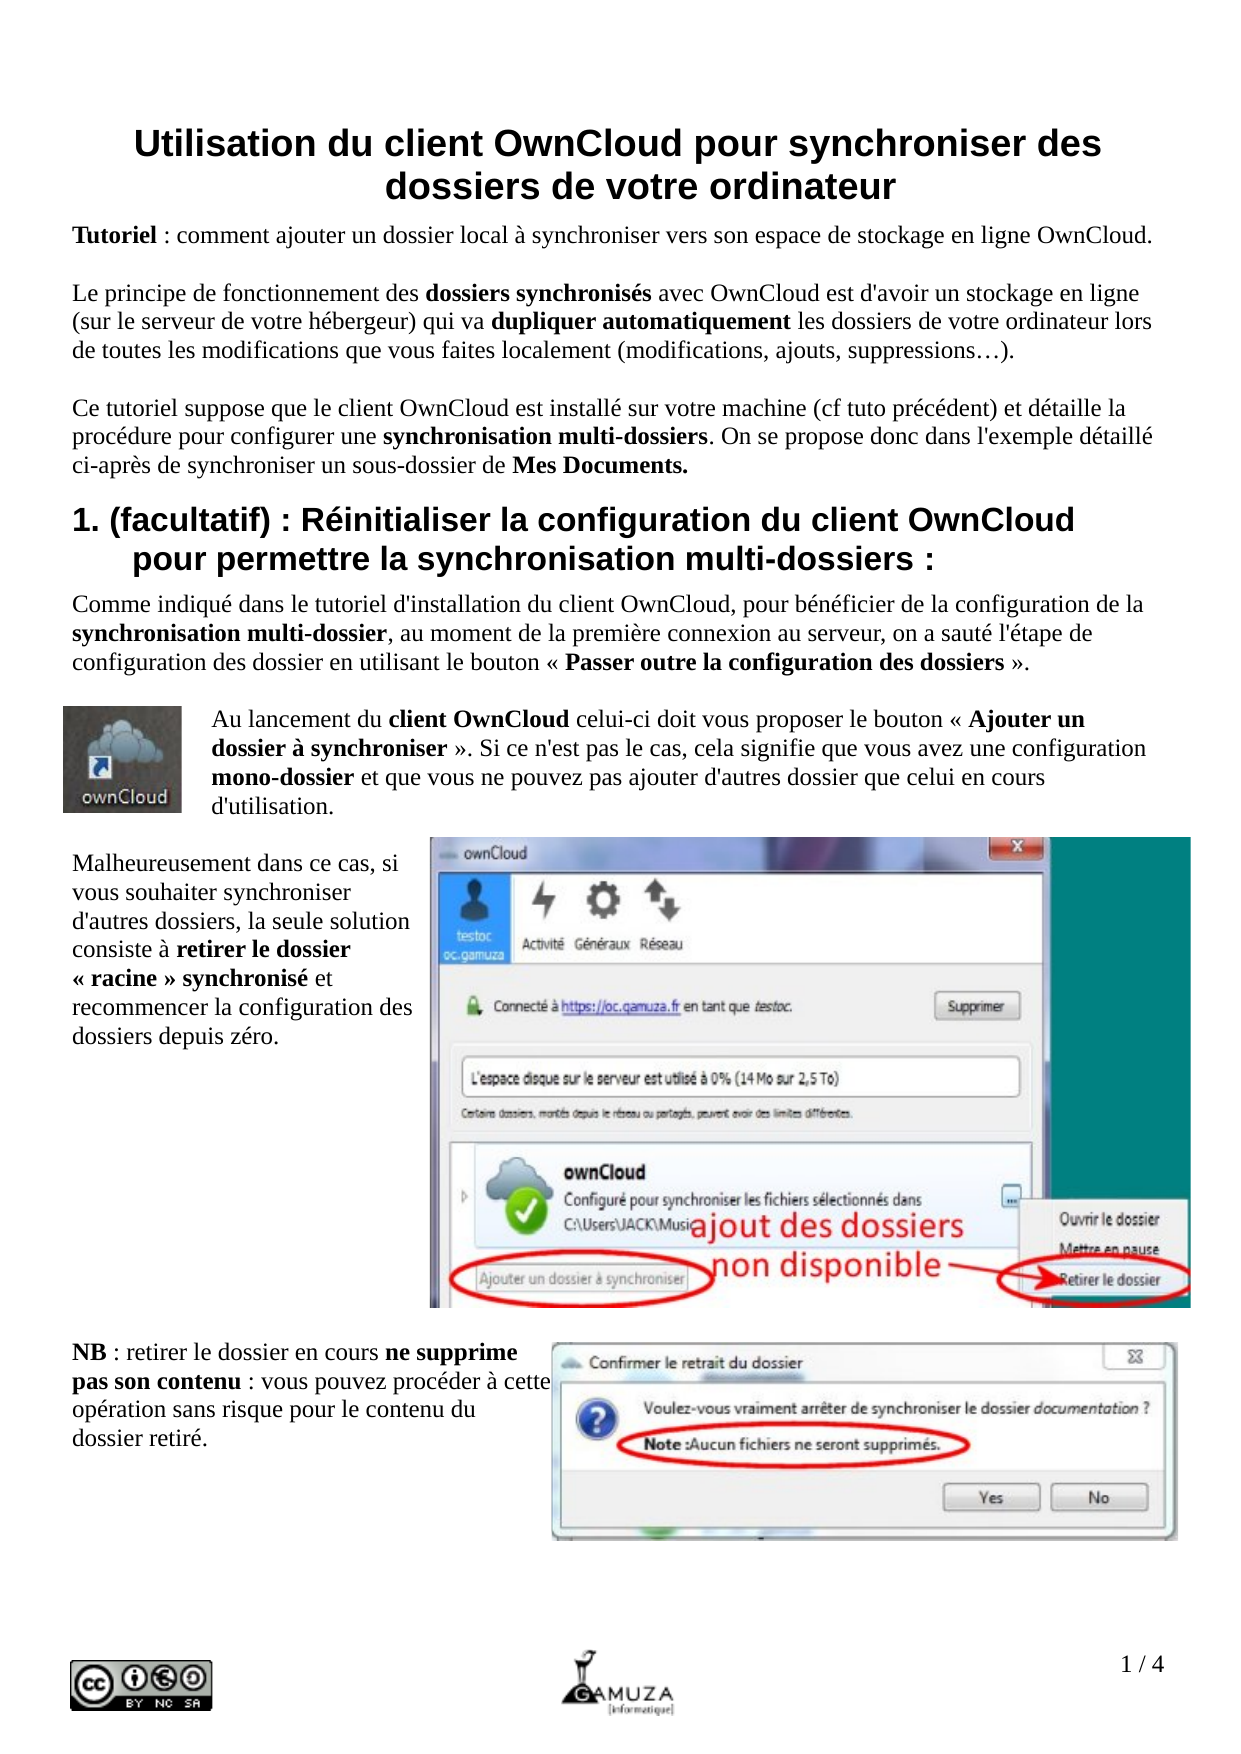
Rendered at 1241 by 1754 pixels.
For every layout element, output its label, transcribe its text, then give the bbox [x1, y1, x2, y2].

text NB : retirer le dossier en cours ne supprime pas son contenu : vous pouvez procéder à cette opération sans risque pour le contenu du dossier retiré. [72, 1337, 1164, 1452]
picture [429, 837, 1191, 1308]
text Au lancement du client OwnCloud celui-ci doit vous proposer le bouton « Ajouter un dossier à synchroniser ». Si ce n'est pas le cas, cela signifie que vous avez une configuration mono-dossier et que vous ne pouvez pas ajouter d'autres dossier que celui en cours d'utilisation. [72, 704, 1164, 819]
text Malheureusement dans ce cas, si vous souhaiter synchroniser d'autres dossiers, la seule solution consiste à retirer le dossier « racine » synchronisé et recommencer la configuration des dossiers depuis zéro. [72, 848, 429, 1049]
text Tutoriel : comment ajouter un dossier local à synchroniser vers son espace de stockage en ligne OwnCloud. [72, 220, 1164, 249]
text Ce tutoriel suppose que le client OwnCloud est installé sur votre machine (cf tuto précédent) et détaille la procédure pour configurer une synchronisation multi-dossiers. On se propose donc dans l'exemple détaillé ci-après de synchroniser un sous-dossier de Mes Documents. [72, 393, 1164, 479]
picture [551, 1342, 1179, 1541]
picture [70, 1660, 213, 1711]
subtitle 1. (facultatif) : Réinitialiser la configuration du client OwnCloud pour permettre la synchronisation multi-dossiers : [72, 500, 1164, 577]
picture [561, 1649, 675, 1716]
text Le principe de fonctionnement des dossiers synchronisés avec OwnCloud est d'avoir un stockage en ligne (sur le serveur de votre hébergeur) qui va dupliquer automatiquement les dossiers de votre ordinateur lors de toutes les modifications que vous faites localement (modifications, ajouts, suppressions…). [72, 278, 1164, 364]
picture [63, 706, 182, 813]
subtitle Utilisation du client OwnCloud pour synchroniser des dossiers de votre ordinateur [72, 120, 1164, 208]
text Comme indiqué dans le tutoriel d'installation du client OwnCloud, pour bénéficier de la configuration de la synchronisation multi-dossier, au moment de la première connexion au serveur, on a sauté l'étape de configuration des dossier en utilisant le bouton « Passer outre la configuration des dossiers ». [72, 589, 1164, 676]
